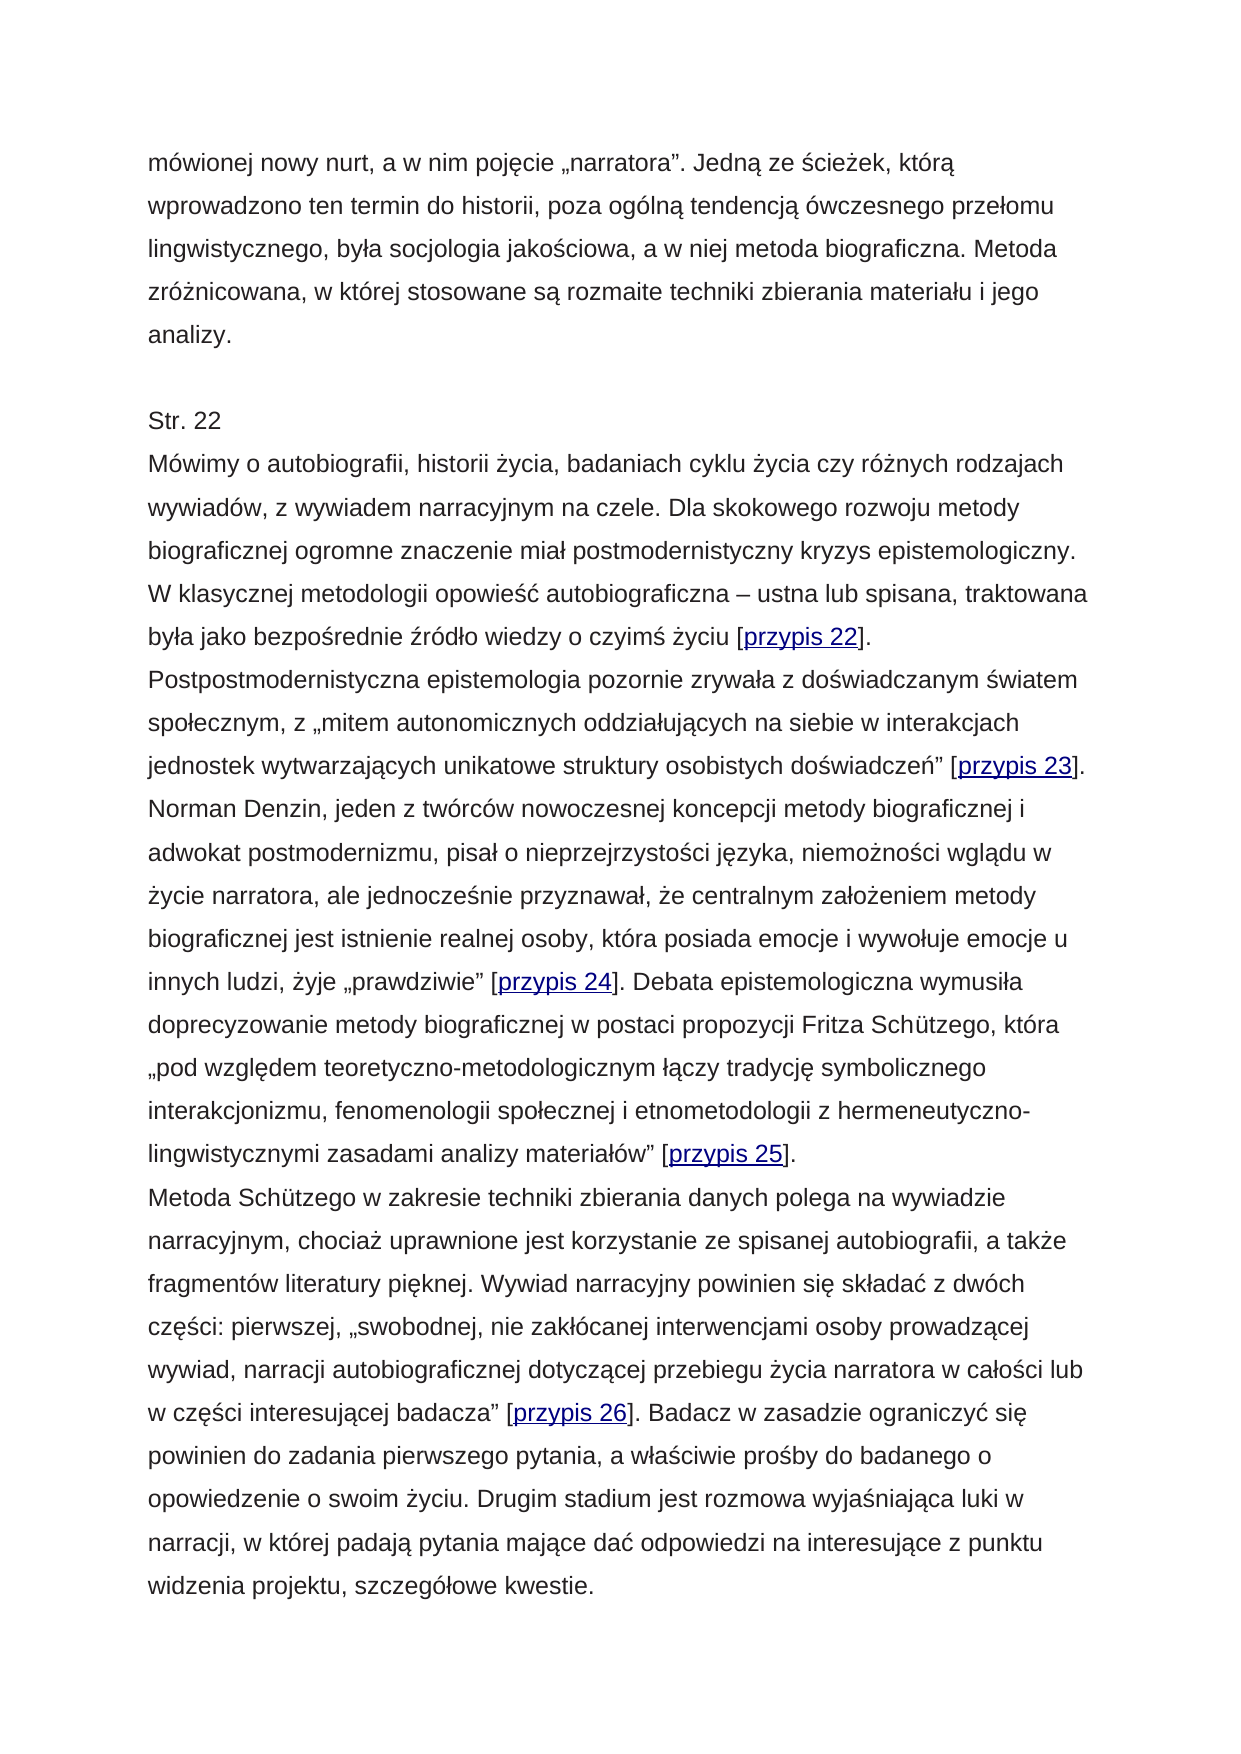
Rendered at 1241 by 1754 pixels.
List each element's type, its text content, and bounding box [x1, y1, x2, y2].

text mówionej nowy nurt, a w nim pojęcie „narratora”. Jedną ze ścieżek, którą wprowadzono ten termin do historii, poza ogólną tendencją ówczesnego przełomu lingwistycznego, była socjologia jakościowa, a w niej metoda biograficzna. Metoda zróżnicowana, w której stosowane są rozmaite techniki zbierania materiału i jego analizy. [148, 148, 1093, 349]
text Mówimy o autobiografii, historii życia, badaniach cyklu życia czy różnych rodzajach wywiadów, z wywiadem narracyjnym na czele. Dla skokowego rozwoju metody biograficznej ogromne znaczenie miał postmodernistyczny kryzys epistemologiczny. W klasycznej metodologii opowieść autobiograficzna – ustna lub spisana, traktowana była jako bezpośrednie źródło wiedzy o czyimś życiu [przypis 22]. Postpostmodernistyczna epistemologia pozornie zrywała z doświadczanym światem społecznym, z „mitem autonomicznych oddziałujących na siebie w interakcjach jednostek wytwarzających unikatowe struktury osobistych doświadczeń” [przypis 23]. Norman Denzin, jeden z twórców nowoczesnej koncepcji metody biograficznej i adwokat postmodernizmu, pisał o nieprzejrzystości języka, niemożności wglądu w życie narratora, ale jednocześnie przyznawał, że centralnym założeniem metody biograficznej jest istnienie realnej osoby, która posiada emocje i wywołuje emocje u innych ludzi, żyje „prawdziwie” [przypis 24]. Debata epistemologiczna wymusiła doprecyzowanie metody biograficznej w postaci propozycji Fritza Schützego, która „pod względem teoretyczno-metodologicznym łączy tradycję symbolicznego interakcjonizmu, fenomenologii społecznej i etnometodologii z hermeneutyczno-lingwistycznymi zasadami analizy materiałów” [przypis 25]. [148, 449, 1093, 1168]
text Metoda Schützego w zakresie techniki zbierania danych polega na wywiadzie narracyjnym, chociaż uprawnione jest korzystanie ze spisanej autobiografii, a także fragmentów literatury pięknej. Wywiad narracyjny powinien się składać z dwóch części: pierwszej, „swobodnej, nie zakłócanej interwencjami osoby prowadzącej wywiad, narracji autobiograficznej dotyczącej przebiegu życia narratora w całości lub w części interesującej badacza” [przypis 26]. Badacz w zasadzie ograniczyć się powinien do zadania pierwszego pytania, a właściwie prośby do badanego o opowiedzenie o swoim życiu. Drugim stadium jest rozmowa wyjaśniająca luki w narracji, w której padają pytania mające dać odpowiedzi na interesujące z punktu widzenia projektu, szczegółowe kwestie. [148, 1183, 1093, 1599]
text Str. 22 [148, 406, 1093, 435]
